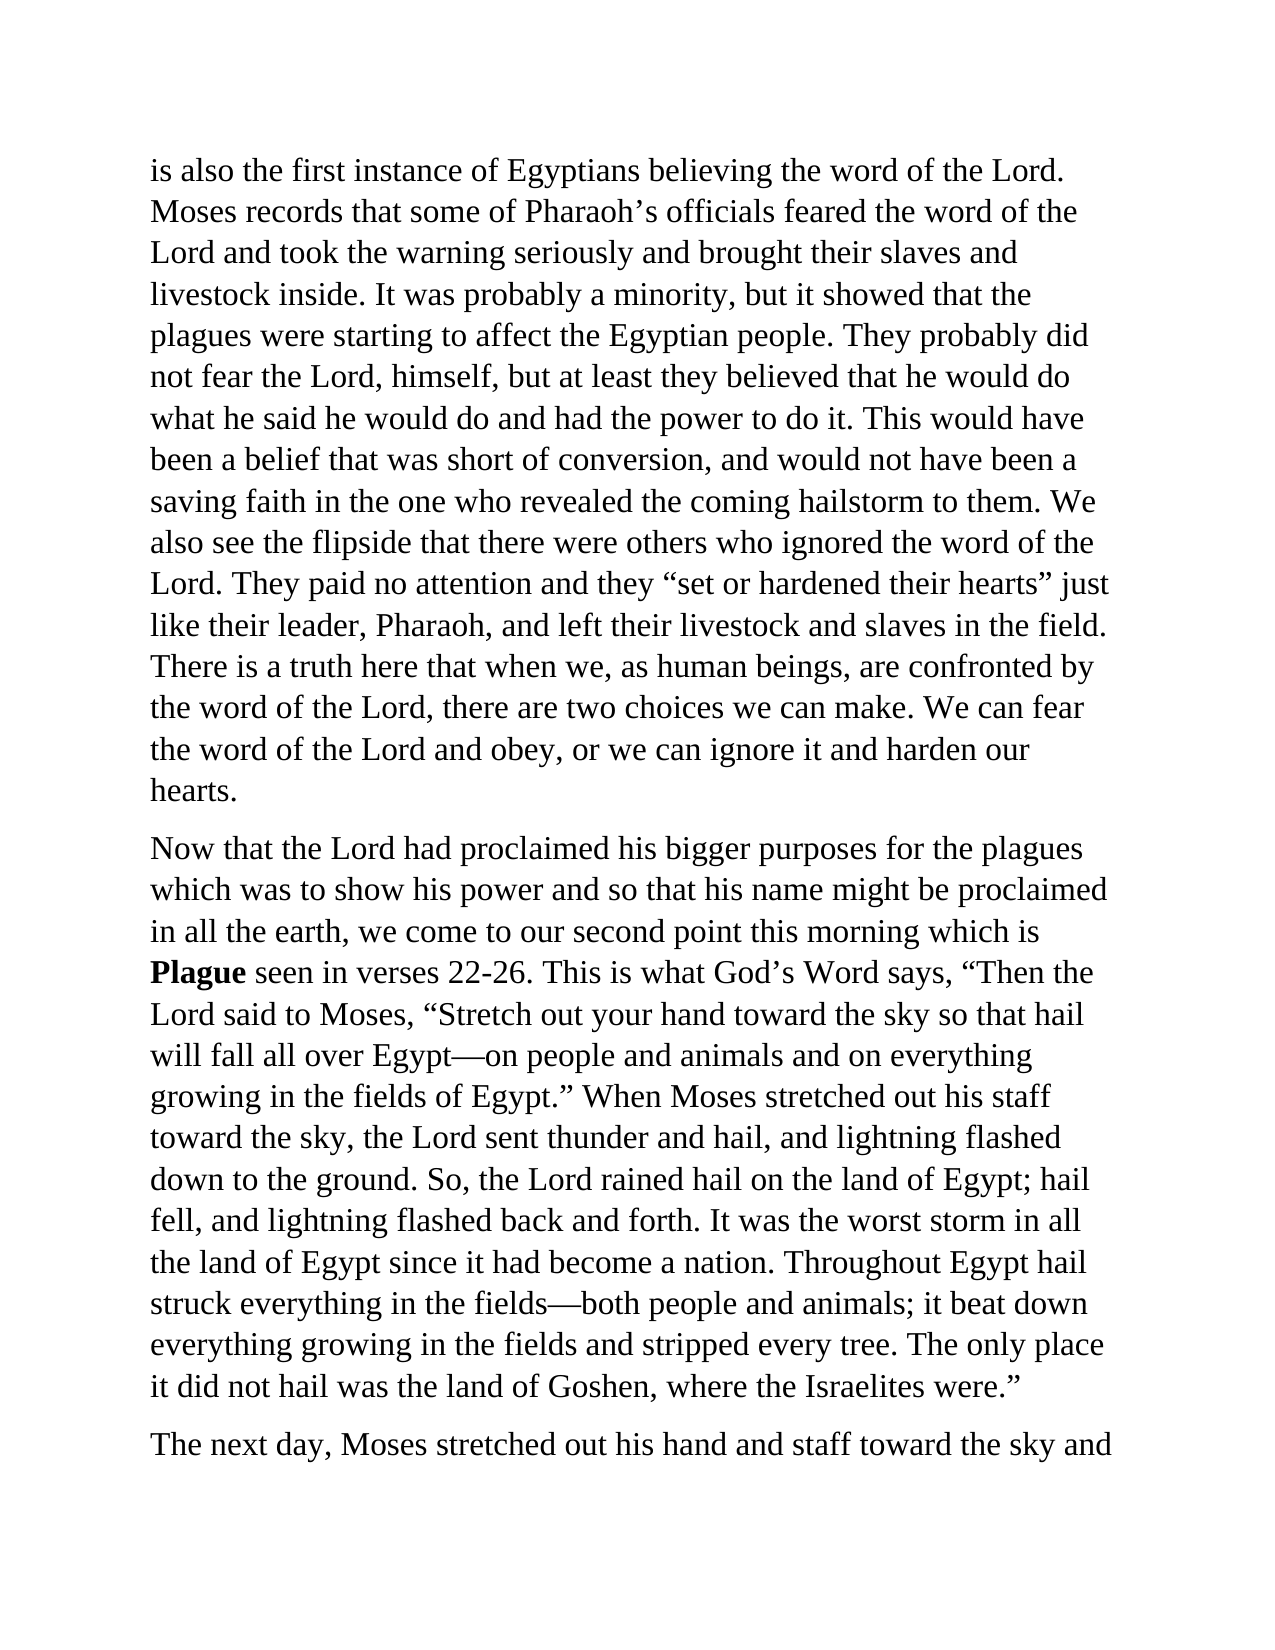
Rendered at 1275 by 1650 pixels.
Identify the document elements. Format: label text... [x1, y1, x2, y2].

text Now that the Lord had proclaimed his bigger purposes for the plagues which was to show his power and so that his name might be proclaimed in all the earth, we come to our second point this morning which is Plague seen in verses 22-26. This is what God’s Word says, “Then the Lord said to Moses, “Stretch out your hand toward the sky so that hail will fall all over Egypt—on people and animals and on everything growing in the fields of Egypt.” When Moses stretched out his staff toward the sky, the Lord sent thunder and hail, and lightning flashed down to the ground. So, the Lord rained hail on the land of Egypt; hail fell, and lightning flashed back and forth. It was the worst storm in all the land of Egypt since it had become a nation. Throughout Egypt hail struck everything in the fields—both people and animals; it beat down everything growing in the fields and stripped every tree. The only place it did not hail was the land of Goshen, where the Israelites were.” [150, 828, 1125, 1404]
text is also the first instance of Egyptians believing the word of the Lord. Moses records that some of Pharaoh’s officials feared the word of the Lord and took the warning seriously and brought their slaves and livestock inside. It was probably a minority, but it showed that the plagues were starting to affect the Egyptian people. They probably did not fear the Lord, himself, but at least they believed that he would do what he said he would do and had the power to do it. This would have been a belief that was short of conversion, and would not have been a saving faith in the one who revealed the coming hailstorm to them. We also see the flipside that there were others who ignored the word of the Lord. They paid no attention and they “set or hardened their hearts” just like their leader, Pharaoh, and left their livestock and slaves in the field. There is a truth here that when we, as human beings, are confronted by the word of the Lord, there are two choices we can make. We can fear the word of the Lord and obey, or we can ignore it and harden our hearts. [150, 150, 1125, 809]
text The next day, Moses stretched out his hand and staff toward the sky and [150, 1424, 1125, 1462]
